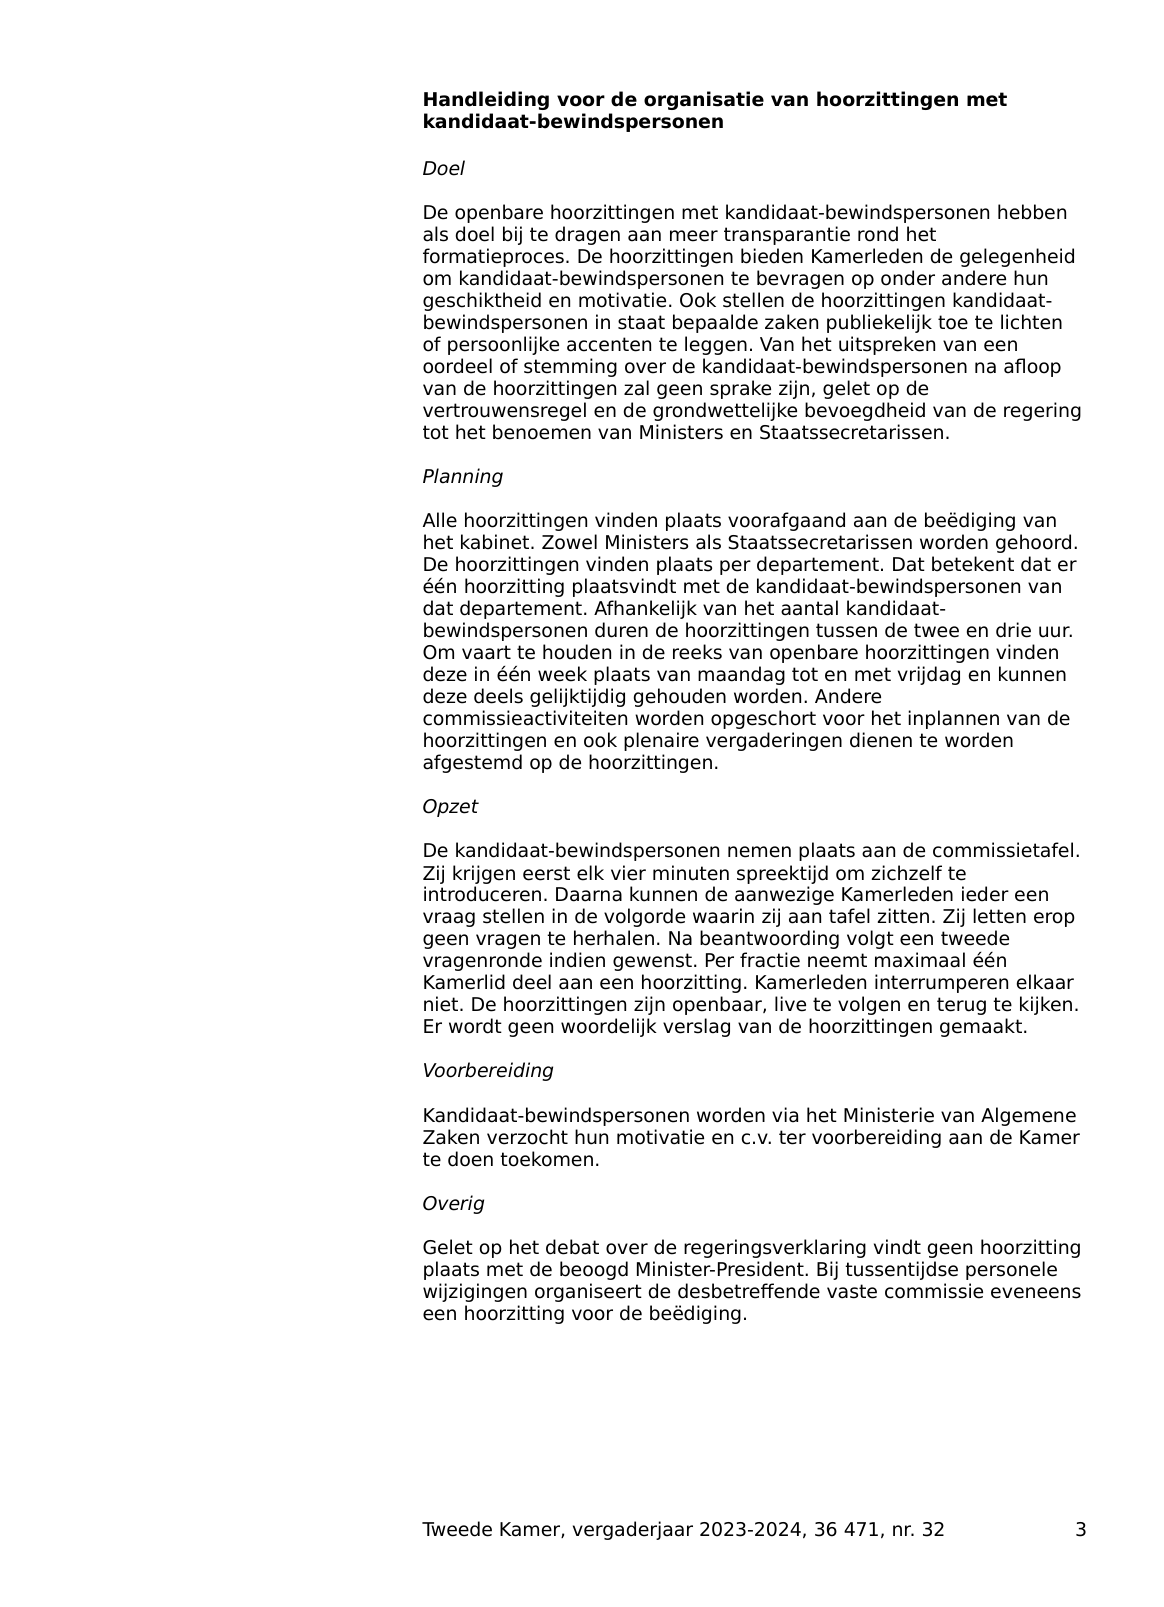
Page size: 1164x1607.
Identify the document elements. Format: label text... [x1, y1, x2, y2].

subtitle Handleiding voor de organisatie van hoorzittingen met kandidaat-bewindspersonen [422, 89, 1087, 133]
subtitle Overig [422, 1193, 1087, 1215]
text Gelet op het debat over de regeringsverklaring vindt geen hoorzitting plaats met de beoogd Minister-President. Bij tussentijdse personele wijzigingen organiseert de desbetreffende vaste commissie eveneens een hoorzitting voor de beëdiging. [422, 1237, 1087, 1325]
text Kandidaat-bewindspersonen worden via het Ministerie van Algemene Zaken verzocht hun motivatie en c.v. ter voorbereiding aan de Kamer te doen toekomen. [422, 1104, 1087, 1171]
subtitle Planning [422, 466, 1087, 488]
subtitle Doel [422, 158, 1087, 180]
subtitle Opzet [422, 796, 1087, 818]
text Alle hoorzittingen vinden plaats voorafgaand aan de beëdiging van het kabinet. Zowel Ministers als Staatssecretarissen worden gehoord. De hoorzittingen vinden plaats per departement. Dat betekent dat er één hoorzitting plaatsvindt met de kandidaat-bewindspersonen van dat departement. Afhankelijk van het aantal kandidaat-bewindspersonen duren de hoorzittingen tussen de twee en drie uur. Om vaart te houden in de reeks van openbare hoorzittingen vinden deze in één week plaats van maandag tot en met vrijdag en kunnen deze deels gelijktijdig gehouden worden. Andere commissieactiviteiten worden opgeschort voor het inplannen van de hoorzittingen en ook plenaire vergaderingen dienen te worden afgestemd op de hoorzittingen. [422, 510, 1087, 774]
text De kandidaat-bewindspersonen nemen plaats aan de commissietafel. Zij krijgen eerst elk vier minuten spreektijd om zichzelf te introduceren. Daarna kunnen de aanwezige Kamerleden ieder een vraag stellen in de volgorde waarin zij aan tafel zitten. Zij letten erop geen vragen te herhalen. Na beantwoording volgt een tweede vragenronde indien gewenst. Per fractie neemt maximaal één Kamerlid deel aan een hoorzitting. Kamerleden interrumperen elkaar niet. De hoorzittingen zijn openbaar, live te volgen en terug te kijken. Er wordt geen woordelijk verslag van de hoorzittingen gemaakt. [422, 840, 1087, 1038]
text De openbare hoorzittingen met kandidaat-bewindspersonen hebben als doel bij te dragen aan meer transparantie rond het formatieproces. De hoorzittingen bieden Kamerleden de gelegenheid om kandidaat-bewindspersonen te bevragen op onder andere hun geschiktheid en motivatie. Ook stellen de hoorzittingen kandidaat-bewindspersonen in staat bepaalde zaken publiekelijk toe te lichten of persoonlijke accenten te leggen. Van het uitspreken van een oordeel of stemming over de kandidaat-bewindspersonen na afloop van de hoorzittingen zal geen sprake zijn, gelet op de vertrouwensregel en de grondwettelijke bevoegdheid van de regering tot het benoemen van Ministers en Staatssecretarissen. [422, 202, 1087, 444]
subtitle Voorbereiding [422, 1060, 1087, 1082]
